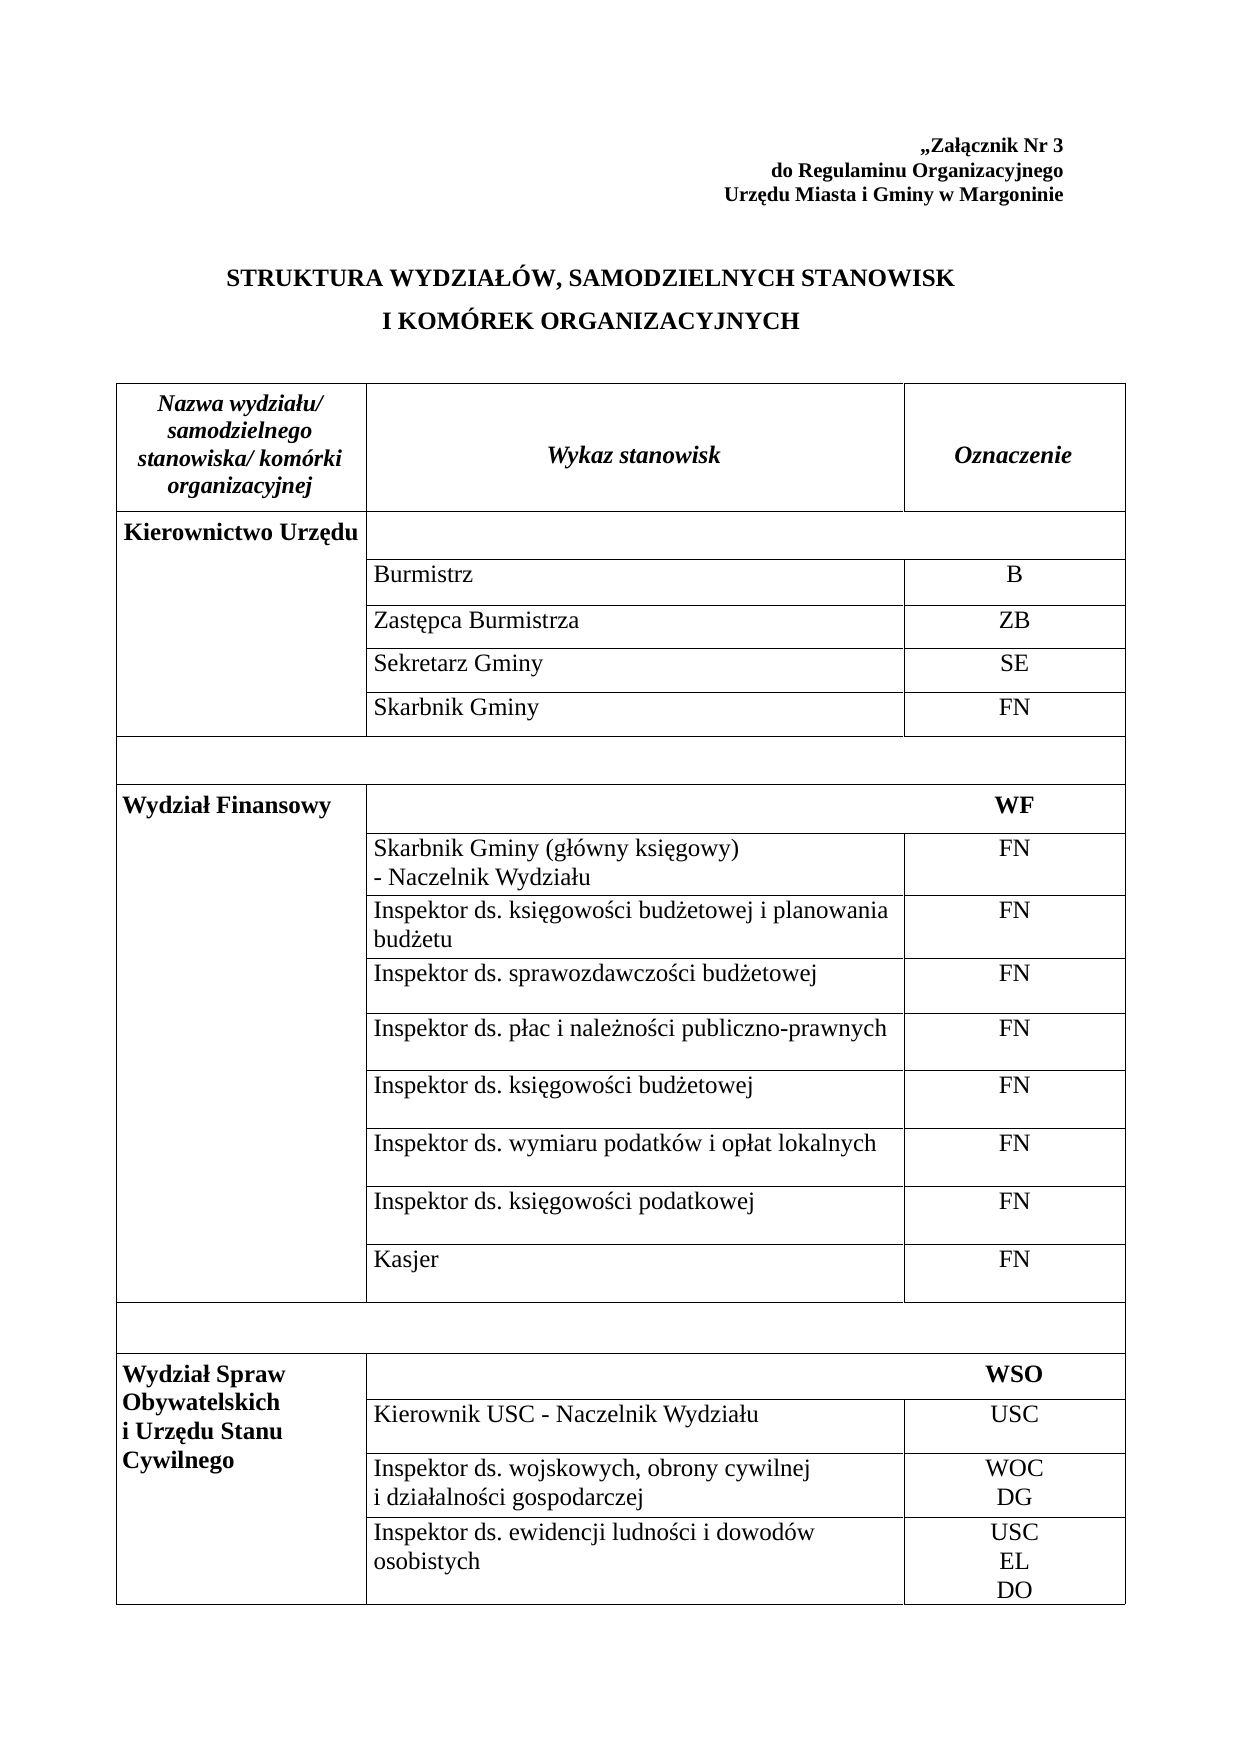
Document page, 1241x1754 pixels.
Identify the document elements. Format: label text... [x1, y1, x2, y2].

table_cell Sekretarz Gminy [367, 649, 903, 692]
table_cell Inspektor ds. ewidencji ludności i dowodów osobistych [367, 1518, 903, 1604]
table_cell Kasjer [367, 1245, 903, 1302]
table_cell Zastępca Burmistrza [367, 606, 903, 648]
text do Regulaminu Organizacyjnego [118, 157, 1063, 182]
table_cell FN [905, 1245, 1125, 1302]
table_cell FN [905, 1014, 1125, 1070]
text „Załącznik Nr 3 [118, 133, 1063, 157]
table_header Nazwa wydziału/ samodzielnego stanowiska/ komórki organizacyjnej [117, 384, 366, 511]
table_cell FN [905, 834, 1125, 895]
table_cell WSO [367, 1354, 1125, 1399]
table_cell FN [905, 896, 1125, 958]
table_cell FN [905, 1187, 1125, 1244]
table_cell Inspektor ds. płac i należności publiczno-prawnych [367, 1014, 903, 1070]
table_cell SE [905, 649, 1125, 692]
table_cell Inspektor ds. wymiaru podatków i opłat lokalnych [367, 1129, 903, 1186]
table_cell Inspektor ds. sprawozdawczości budżetowej [367, 959, 903, 1013]
text I KOMÓREK ORGANIZACYJNYCH [118, 306, 1063, 335]
table_cell Kierownik USC - Naczelnik Wydziału [367, 1400, 903, 1453]
table_cell Skarbnik Gminy (główny księgowy) - Naczelnik Wydziału [367, 834, 903, 895]
table_cell Inspektor ds. księgowości podatkowej [367, 1187, 903, 1244]
table_cell Kierownictwo Urzędu [117, 512, 366, 736]
table_cell [117, 737, 1125, 784]
table_cell USC [905, 1400, 1125, 1453]
table_cell [117, 1303, 1125, 1353]
table_header Wykaz stanowisk [367, 384, 903, 511]
table_cell FN [905, 959, 1125, 1013]
table_cell ZB [905, 606, 1125, 648]
table_cell FN [905, 1071, 1125, 1128]
table_cell WF [367, 785, 1125, 833]
table_cell [367, 512, 1125, 559]
table_cell FN [905, 1129, 1125, 1186]
table_cell Wydział Spraw Obywatelskich i Urzędu Stanu Cywilnego [117, 1354, 366, 1604]
table_cell Burmistrz [367, 560, 903, 605]
table_cell USC EL DO [905, 1518, 1125, 1604]
table_cell B [905, 560, 1125, 605]
text STRUKTURA WYDZIAŁÓW, SAMODZIELNYCH STANOWISK [118, 263, 1063, 292]
table_header Oznaczenie [905, 384, 1125, 511]
table_cell Wydział Finansowy [117, 785, 366, 1302]
table_cell WOC DG [905, 1454, 1125, 1517]
table_cell FN [905, 693, 1125, 736]
table_cell Skarbnik Gminy [367, 693, 903, 736]
table_cell Inspektor ds. księgowości budżetowej [367, 1071, 903, 1128]
text Urzędu Miasta i Gminy w Margoninie [118, 182, 1063, 206]
table_cell Inspektor ds. księgowości budżetowej i planowania budżetu [367, 896, 903, 958]
table_cell Inspektor ds. wojskowych, obrony cywilnej i działalności gospodarczej [367, 1454, 903, 1517]
